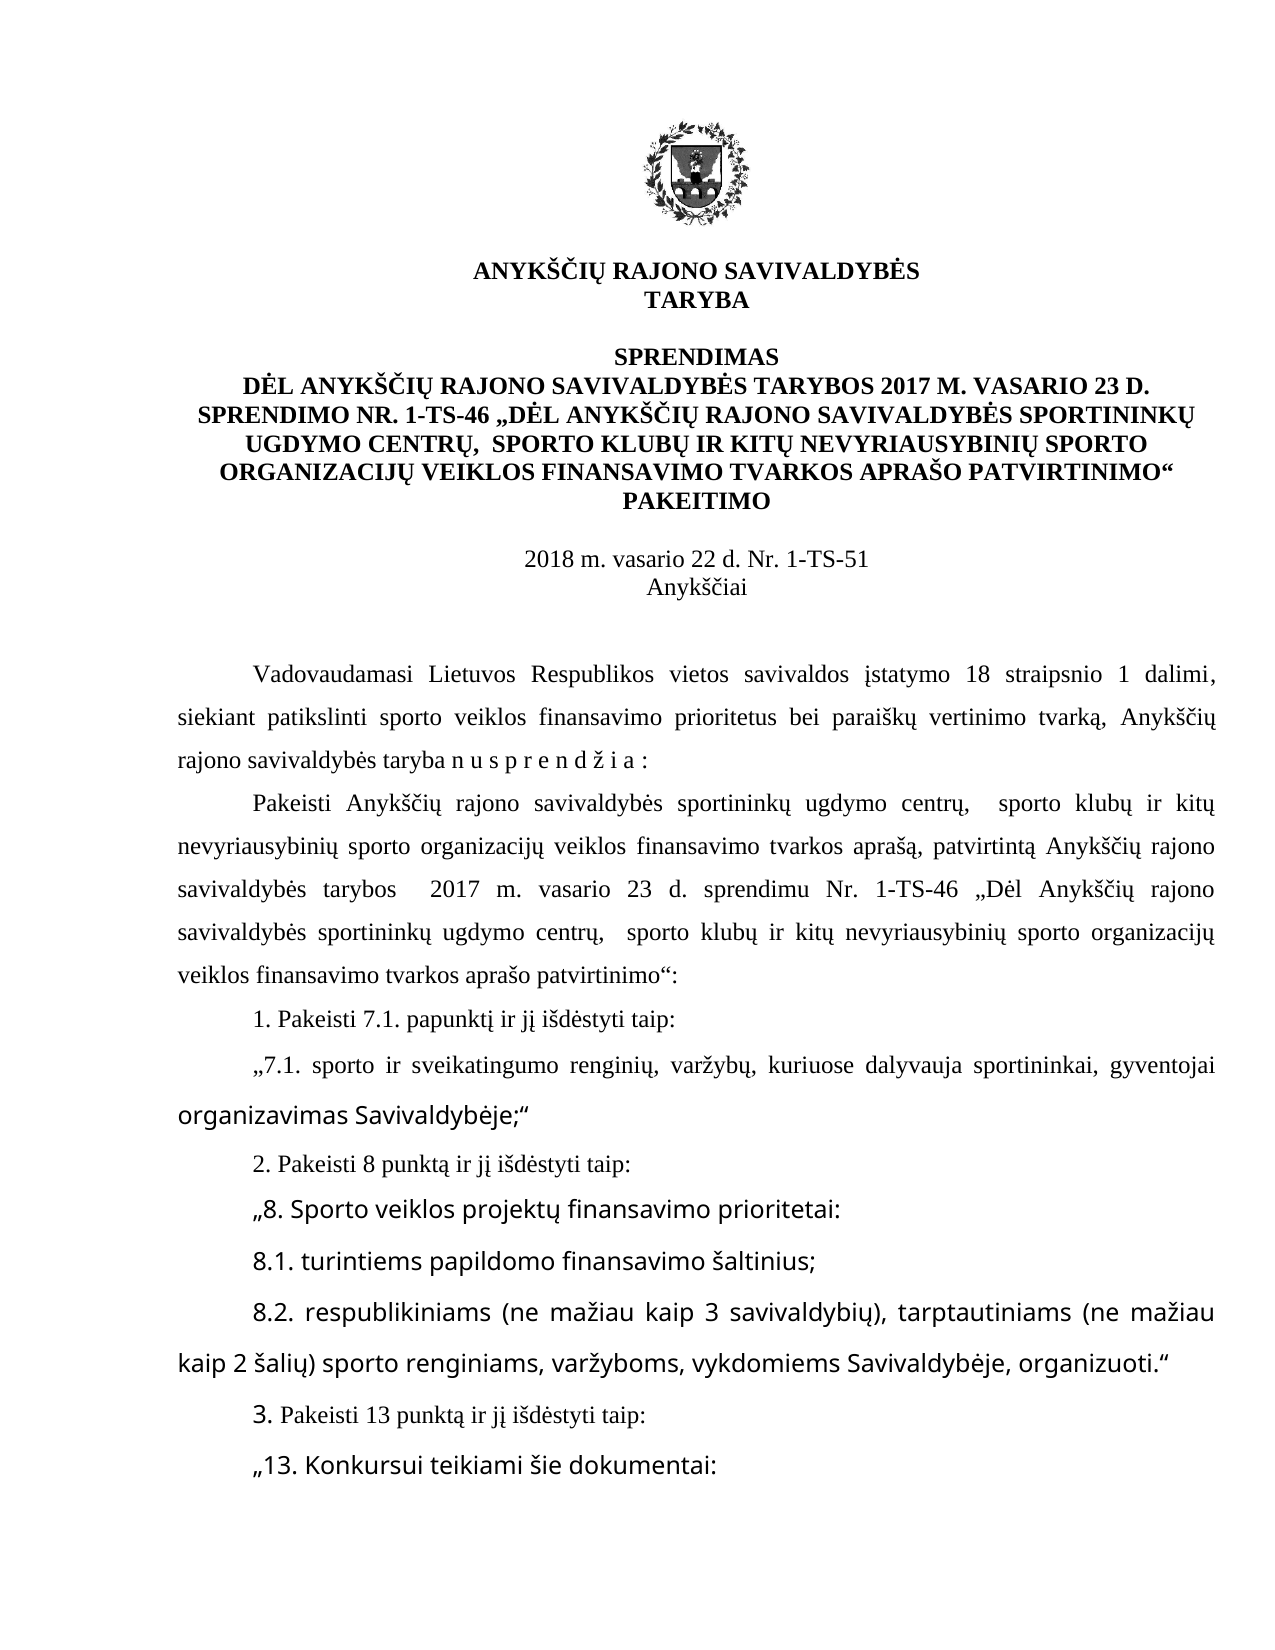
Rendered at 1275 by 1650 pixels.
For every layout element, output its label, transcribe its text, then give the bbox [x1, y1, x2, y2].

text „7.1. sporto ir sveikatingumo renginių, varžybų, kuriuose dalyvauja sportininkai, gyventojai organizavimas Savivaldybėje;“ [177, 1047, 1216, 1132]
text Pakeisti Anykščių rajono savivaldybės sportininkų ugdymo centrų, sporto klubų ir kitų nevyriausybinių sporto organizacijų veiklos finansavimo tvarkos aprašą, patvirtintą Anykščių rajono savivaldybės tarybos 2017 m. vasario 23 d. sprendimu Nr. 1-TS-46 „Dėl Anykščių rajono savivaldybės sportininkų ugdymo centrų, sporto klubų ir kitų nevyriausybinių sporto organizacijų veiklos finansavimo tvarkos aprašo patvirtinimo“: [177, 788, 1216, 989]
text 2. Pakeisti 8 punktą ir jį išdėstyti taip: [177, 1149, 1216, 1178]
text 1. Pakeisti 7.1. papunktį ir jį išdėstyti taip: [177, 1004, 1216, 1032]
text SPRENDIMAS [177, 342, 1216, 371]
text 2018 m. vasario 22 d. Nr. 1-TS-51 [177, 544, 1216, 572]
text DĖL ANYKŠČIŲ RAJONO SAVIVALDYBĖS TARYBOS 2017 M. VASARIO 23 D. SPRENDIMO NR. 1-TS-46 „DĖL ANYKŠČIŲ RAJONO SAVIVALDYBĖS SPORTININKŲ UGDYMO CENTRŲ, SPORTO KLUBŲ IR KITŲ NEVYRIAUSYBINIŲ SPORTO ORGANIZACIJŲ VEIKLOS FINANSAVIMO TVARKOS APRAŠO PATVIRTINIMO“ PAKEITIMO [177, 371, 1216, 515]
text 8.2. respublikiniams (ne mažiau kaip 3 savivaldybių), tarptautiniams (ne mažiau kaip 2 šalių) sporto renginiams, varžyboms, vykdomiems Savivaldybėje, organizuoti.“ [177, 1294, 1216, 1379]
text TARYBA [177, 285, 1216, 314]
text Anykščiai [177, 572, 1216, 601]
text „13. Konkursui teikiami šie dokumentai: [177, 1447, 1216, 1481]
text 3. Pakeisti 13 punktą ir jį išdėstyti taip: [177, 1396, 1216, 1430]
text Vadovaudamasi Lietuvos Respublikos vietos savivaldos įstatymo 18 straipsnio 1 dalimi, siekiant patikslinti sporto veiklos finansavimo prioritetus bei paraiškų vertinimo tvarką, Anykščių rajono savivaldybės taryba nusprendžia: [177, 659, 1216, 774]
text ANYKŠČIŲ RAJONO SAVIVALDYBĖS [177, 256, 1216, 285]
text 8.1. turintiems papildomo finansavimo šaltinius; [177, 1243, 1216, 1277]
text „8. Sporto veiklos projektų finansavimo prioritetai: [177, 1192, 1216, 1226]
